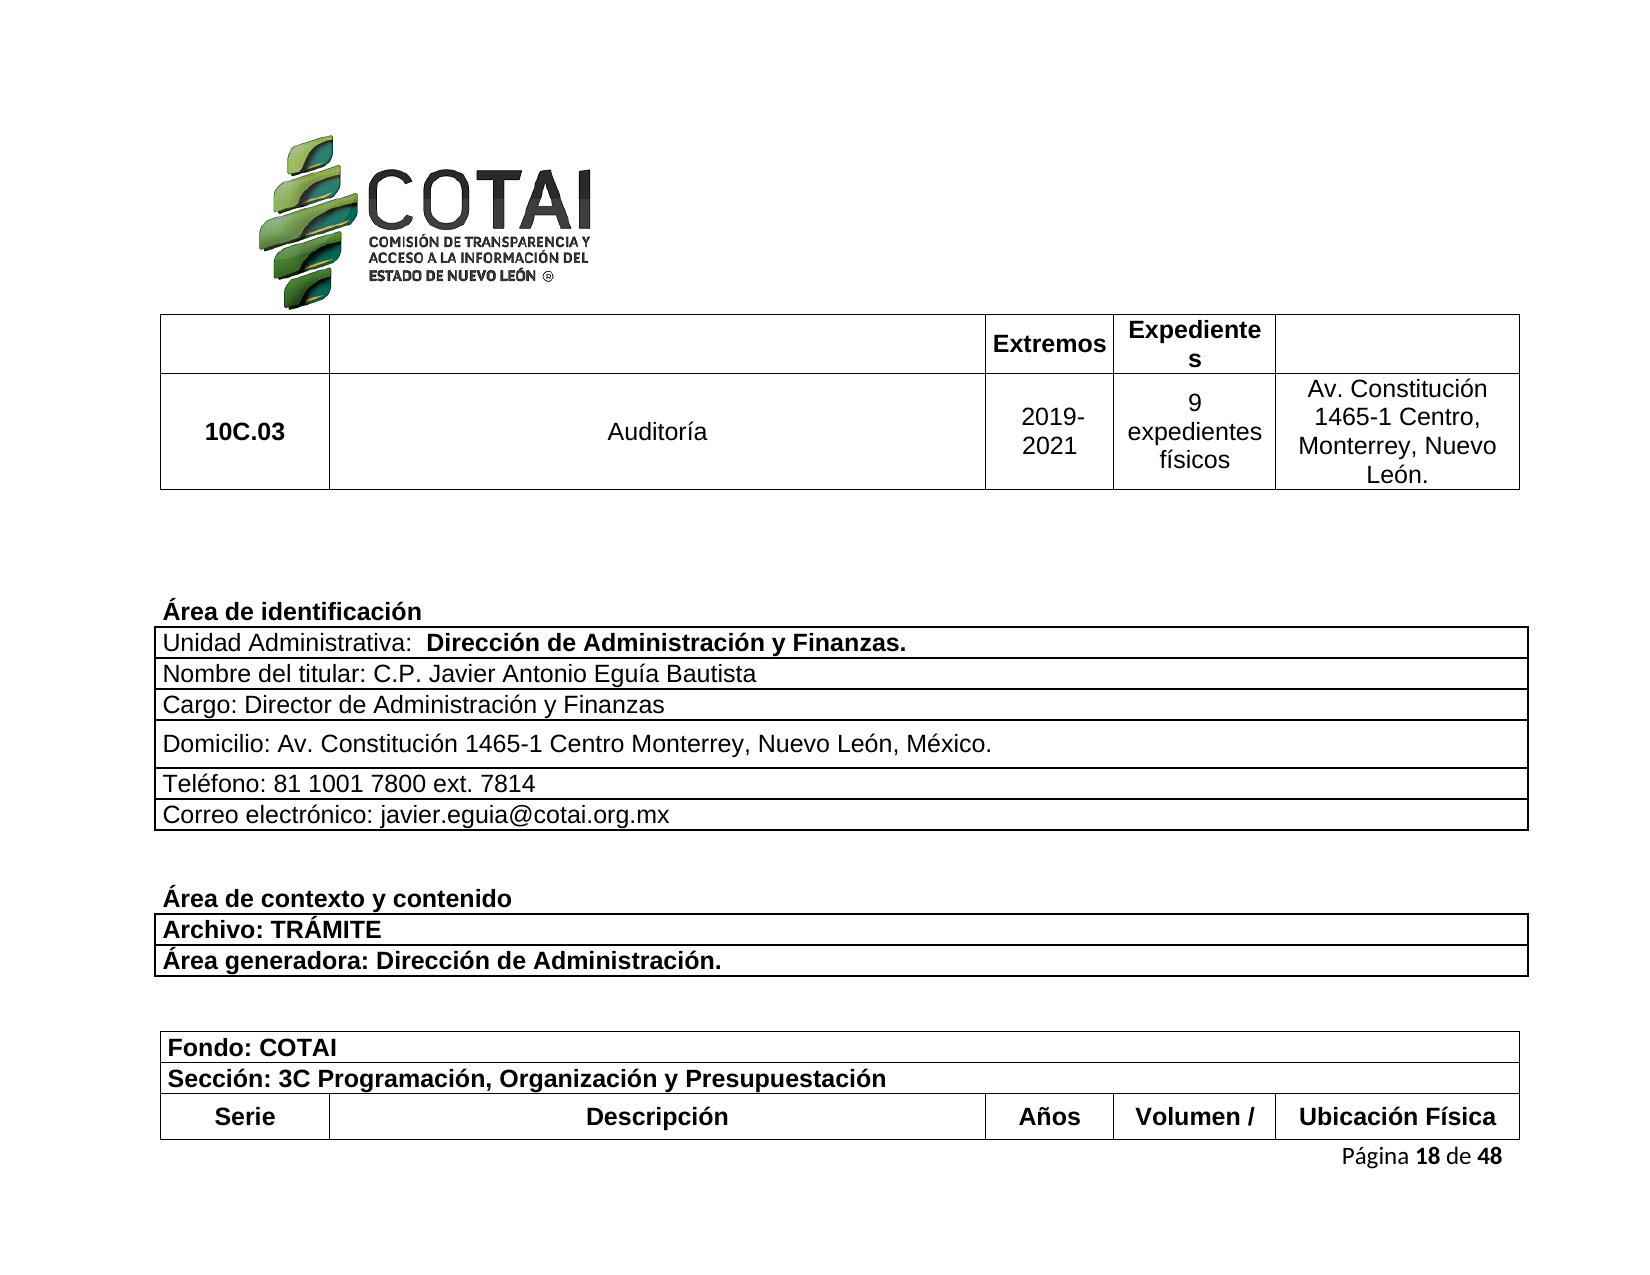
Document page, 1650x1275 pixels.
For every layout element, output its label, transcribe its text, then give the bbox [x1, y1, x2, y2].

table_cell 2019-2021 [986, 374, 1113, 489]
table_header Fondo: COTAI [161, 1032, 1519, 1062]
table_cell Años [986, 1094, 1113, 1139]
table_cell 10C.03 [161, 374, 329, 489]
table_cell Av. Constitución 1465-1 Centro, Monterrey, Nuevo León. [1276, 374, 1519, 489]
table_cell Volumen / [1114, 1094, 1275, 1139]
table_cell [161, 315, 329, 373]
table_cell 9 expedientes físicos [1114, 374, 1275, 489]
table_cell Cargo: Director de Administración y Finanzas [156, 690, 1527, 719]
table_cell Teléfono: 81 1001 7800 ext. 7814 [156, 769, 1527, 798]
table_cell Expedientes [1114, 315, 1275, 373]
table_cell Auditoría [330, 374, 985, 489]
table_cell Correo electrónico: javier.eguia@cotai.org.mx [156, 800, 1527, 828]
table_cell [330, 315, 985, 373]
table_cell Sección: 3C Programación, Organización y Presupuestación [161, 1063, 1519, 1093]
table_cell Extremos [986, 315, 1113, 373]
table_cell Ubicación Física [1276, 1094, 1519, 1139]
table_cell [1276, 315, 1519, 373]
table_cell Serie [161, 1094, 329, 1139]
table_cell Domicilio: Av. Constitución 1465-1 Centro Monterrey, Nuevo León, México. [156, 721, 1527, 767]
table_cell Unidad Administrativa: Dirección de Administración y Finanzas. [156, 628, 1527, 657]
table_cell Nombre del titular: C.P. Javier Antonio Eguía Bautista [156, 659, 1527, 688]
table_cell Descripción [330, 1094, 985, 1139]
